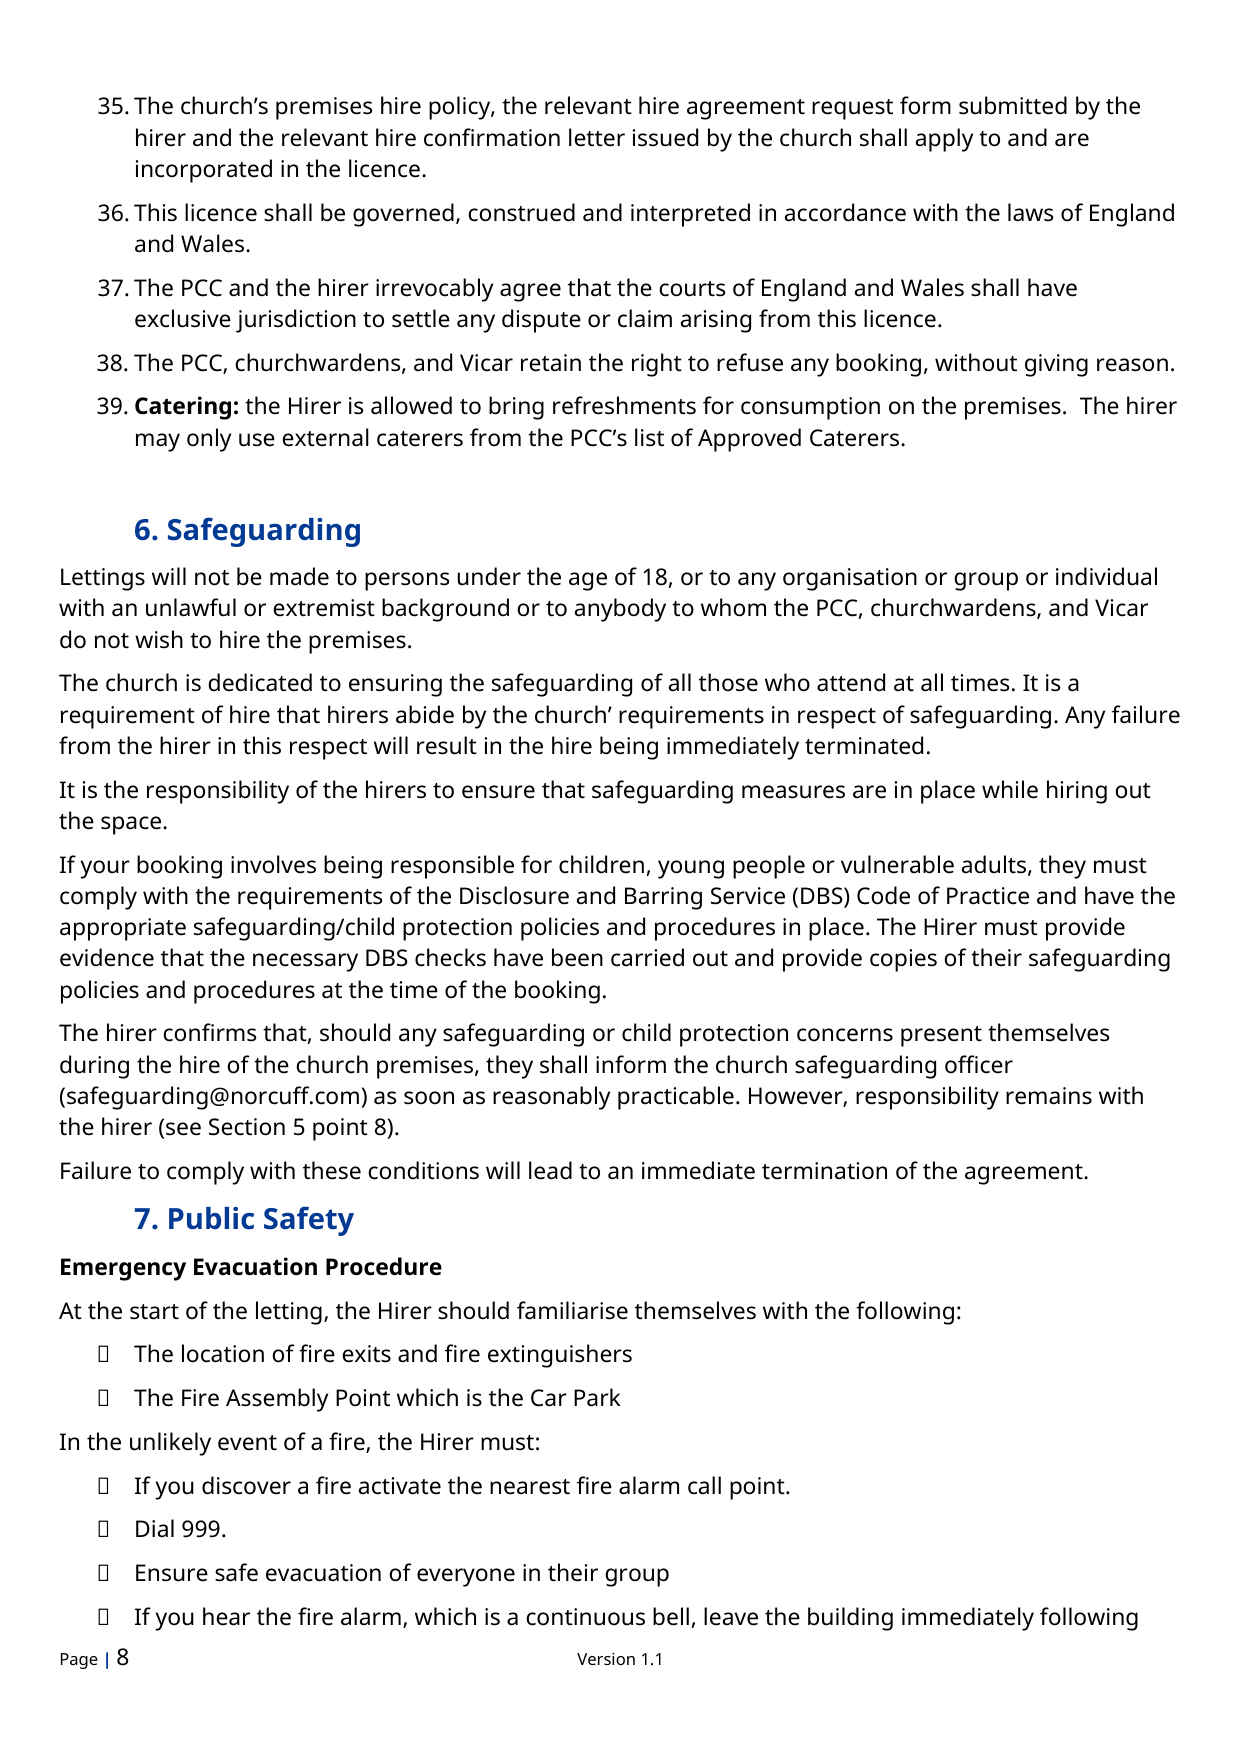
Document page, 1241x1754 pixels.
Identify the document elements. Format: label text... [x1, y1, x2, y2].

list If you discover a fire activate the nearest fire alarm call point. [96, 1469, 1181, 1501]
list The Fire Assembly Point which is the Car Park [96, 1382, 1181, 1413]
list If you hear the fire alarm, which is a continuous bell, leave the building immediately following [96, 1601, 1181, 1632]
list The church’s premises hire policy, the relevant hire agreement request form submitted by the hirer and the relevant hire confirmation letter issued by the church shall apply to and are incorporated in the licence. [97, 90, 1181, 184]
list The location of fire exits and fire extinguishers [96, 1338, 1181, 1369]
text Emergency Evacuation Procedure [59, 1251, 1181, 1282]
text It is the responsibility of the hirers to ensure that safeguarding measures are in place while hiring out the space. [59, 774, 1181, 836]
list Dial 999. [96, 1513, 1181, 1544]
list The PCC, churchwardens, and Vicar retain the right to refuse any booking, without giving reason. [96, 346, 1181, 378]
list This licence shall be governed, construed and interpreted in accordance with the laws of England and Wales. [97, 196, 1181, 259]
text At the start of the letting, the Hirer should familiarise themselves with the following: [59, 1294, 1181, 1326]
text In the unlikely event of a fire, the Hirer must: [59, 1426, 1181, 1457]
list The PCC and the hirer irrevocably agree that the courts of England and Wales shall have exclusive jurisdiction to settle any dispute or claim arising from this licence. [97, 271, 1181, 334]
subtitle 6. Safeguarding [59, 509, 1181, 549]
list Ensure safe evacuation of everyone in their group [96, 1557, 1181, 1588]
text If your booking involves being responsible for children, young people or vulnerable adults, they must comply with the requirements of the Disclosure and Barring Service (DBS) Code of Practice and have the appropriate safeguarding/child protection policies and procedures in place. The Hirer must provide evidence that the necessary DBS checks have been carried out and provide copies of their safeguarding policies and procedures at the time of the booking. [59, 849, 1181, 1005]
text Lettings will not be made to persons under the age of 18, or to any organisation or group or individual with an unlawful or extremist background or to anybody to whom the PCC, churchwardens, and Vicar do not wish to hire the premises. [59, 561, 1181, 655]
text Failure to comply with these conditions will lead to an immediate termination of the agreement. [59, 1155, 1181, 1186]
text The church is dedicated to ensuring the safeguarding of all those who attend at all times. It is a requirement of hire that hirers abide by the church’ requirements in respect of safeguarding. Any failure from the hirer in this respect will result in the hire being immediately terminated. [59, 667, 1181, 761]
list Catering: the Hirer is allowed to bring refreshments for consumption on the premises. The hirer may only use external caterers from the PCC’s list of Approved Caterers. [96, 390, 1181, 453]
text The hirer confirms that, should any safeguarding or child protection concerns present themselves during the hire of the church premises, they shall inform the church safeguarding officer (safeguarding@norcuff.com) as soon as reasonably practicable. However, responsibility remains with the hirer (see Section 5 point 8). [59, 1017, 1181, 1142]
subtitle 7. Public Safety [59, 1199, 1181, 1238]
